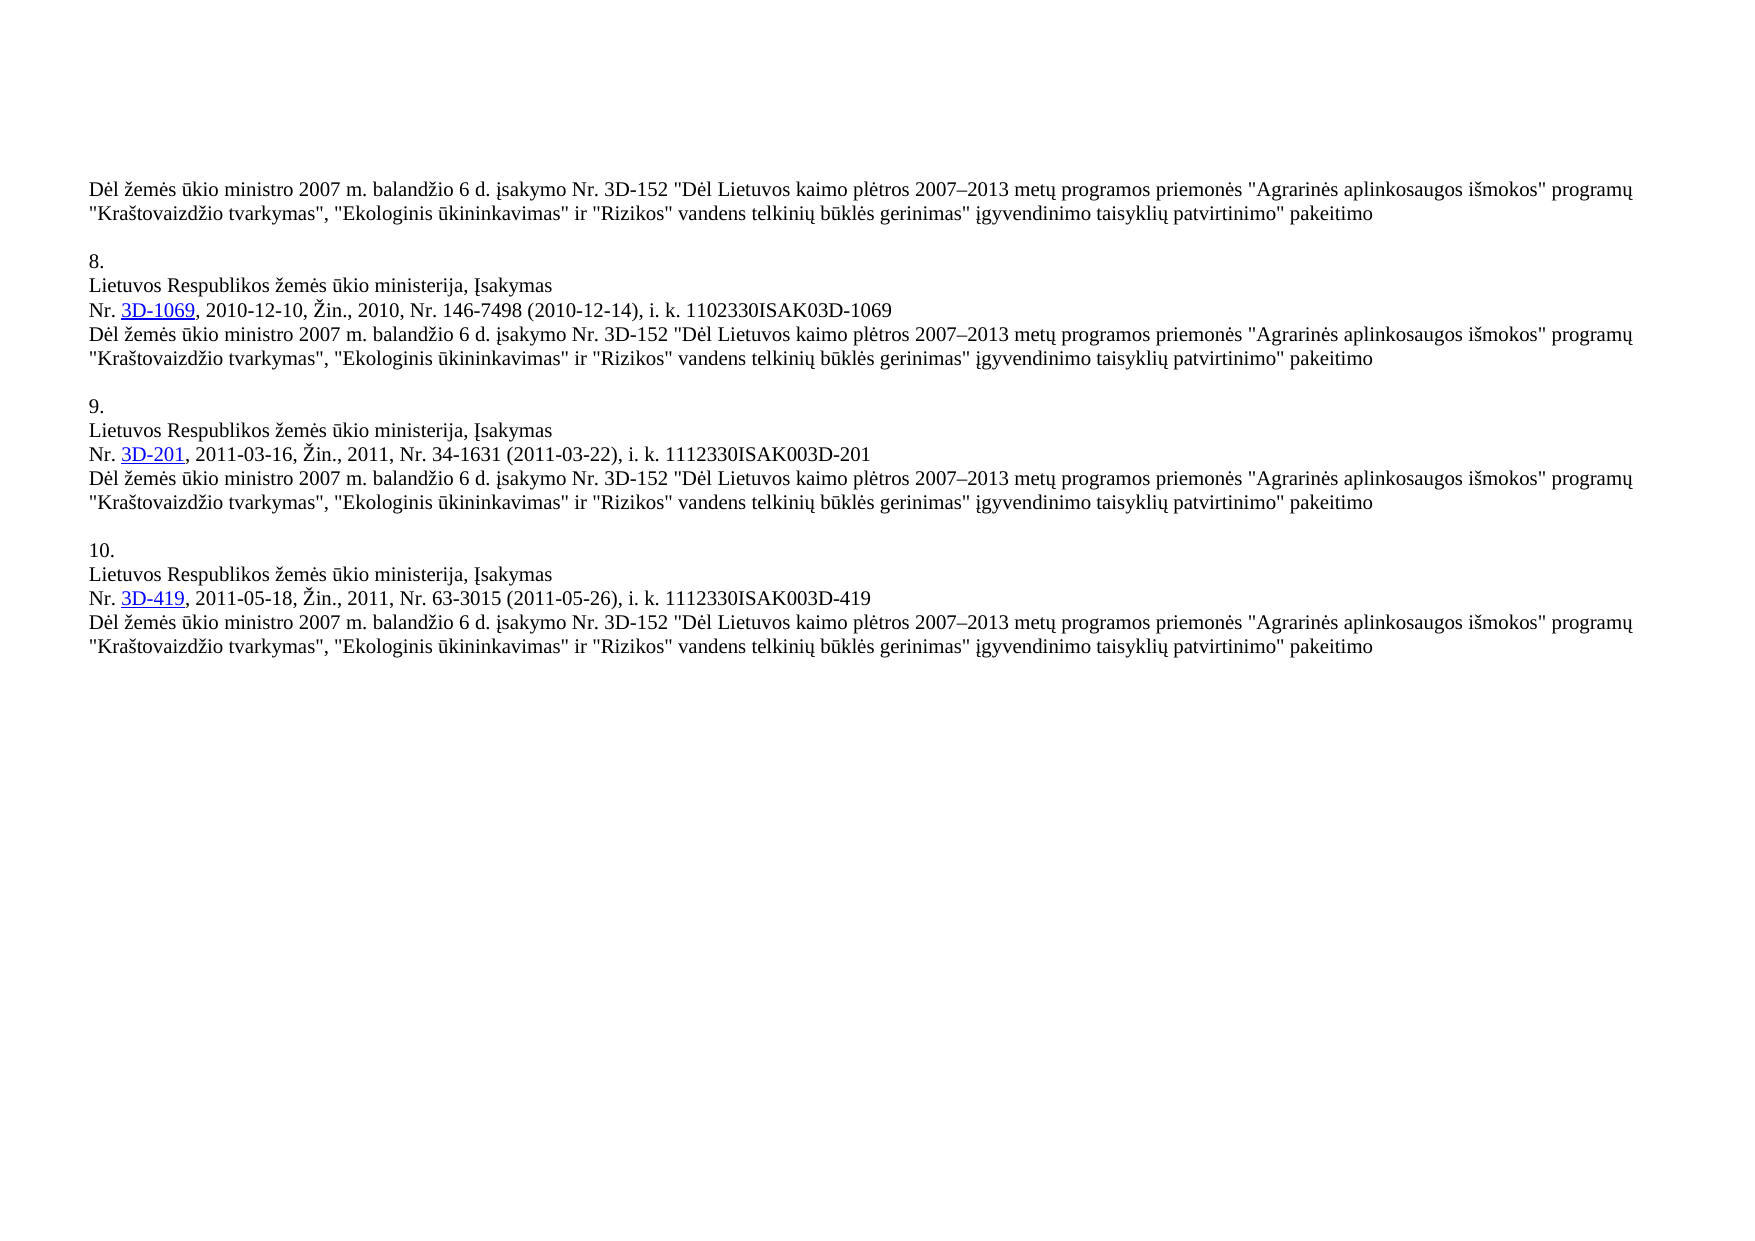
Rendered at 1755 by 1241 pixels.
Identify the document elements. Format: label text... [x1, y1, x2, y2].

text Lietuvos Respublikos žemės ūkio ministerija, Įsakymas [89, 562, 1636, 586]
text Nr. 3D-1069, 2010-12-10, Žin., 2010, Nr. 146-7498 (2010-12-14), i. k. 1102330ISAK03D-1069 [89, 297, 1636, 322]
text Dėl žemės ūkio ministro 2007 m. balandžio 6 d. įsakymo Nr. 3D-152 "Dėl Lietuvos kaimo plėtros 2007–2013 metų programos priemonės "Agrarinės aplinkosaugos išmokos" programų "Kraštovaizdžio tvarkymas", "Ekologinis ūkininkavimas" ir "Rizikos" vandens telkinių būklės gerinimas" įgyvendinimo taisyklių patvirtinimo" pakeitimo [89, 466, 1636, 514]
text 10. [89, 538, 1636, 562]
text Dėl žemės ūkio ministro 2007 m. balandžio 6 d. įsakymo Nr. 3D-152 "Dėl Lietuvos kaimo plėtros 2007–2013 metų programos priemonės "Agrarinės aplinkosaugos išmokos" programų "Kraštovaizdžio tvarkymas", "Ekologinis ūkininkavimas" ir "Rizikos" vandens telkinių būklės gerinimas" įgyvendinimo taisyklių patvirtinimo" pakeitimo [89, 177, 1636, 225]
text Lietuvos Respublikos žemės ūkio ministerija, Įsakymas [89, 273, 1636, 297]
text Dėl žemės ūkio ministro 2007 m. balandžio 6 d. įsakymo Nr. 3D-152 "Dėl Lietuvos kaimo plėtros 2007–2013 metų programos priemonės "Agrarinės aplinkosaugos išmokos" programų "Kraštovaizdžio tvarkymas", "Ekologinis ūkininkavimas" ir "Rizikos" vandens telkinių būklės gerinimas" įgyvendinimo taisyklių patvirtinimo" pakeitimo [89, 610, 1636, 658]
text Dėl žemės ūkio ministro 2007 m. balandžio 6 d. įsakymo Nr. 3D-152 "Dėl Lietuvos kaimo plėtros 2007–2013 metų programos priemonės "Agrarinės aplinkosaugos išmokos" programų "Kraštovaizdžio tvarkymas", "Ekologinis ūkininkavimas" ir "Rizikos" vandens telkinių būklės gerinimas" įgyvendinimo taisyklių patvirtinimo" pakeitimo [89, 322, 1636, 370]
text Nr. 3D-419, 2011-05-18, Žin., 2011, Nr. 63-3015 (2011-05-26), i. k. 1112330ISAK003D-419 [89, 586, 1636, 610]
text 9. [89, 394, 1636, 418]
text 8. [89, 249, 1636, 273]
text Nr. 3D-201, 2011-03-16, Žin., 2011, Nr. 34-1631 (2011-03-22), i. k. 1112330ISAK003D-201 [89, 442, 1636, 466]
text Lietuvos Respublikos žemės ūkio ministerija, Įsakymas [89, 418, 1636, 442]
